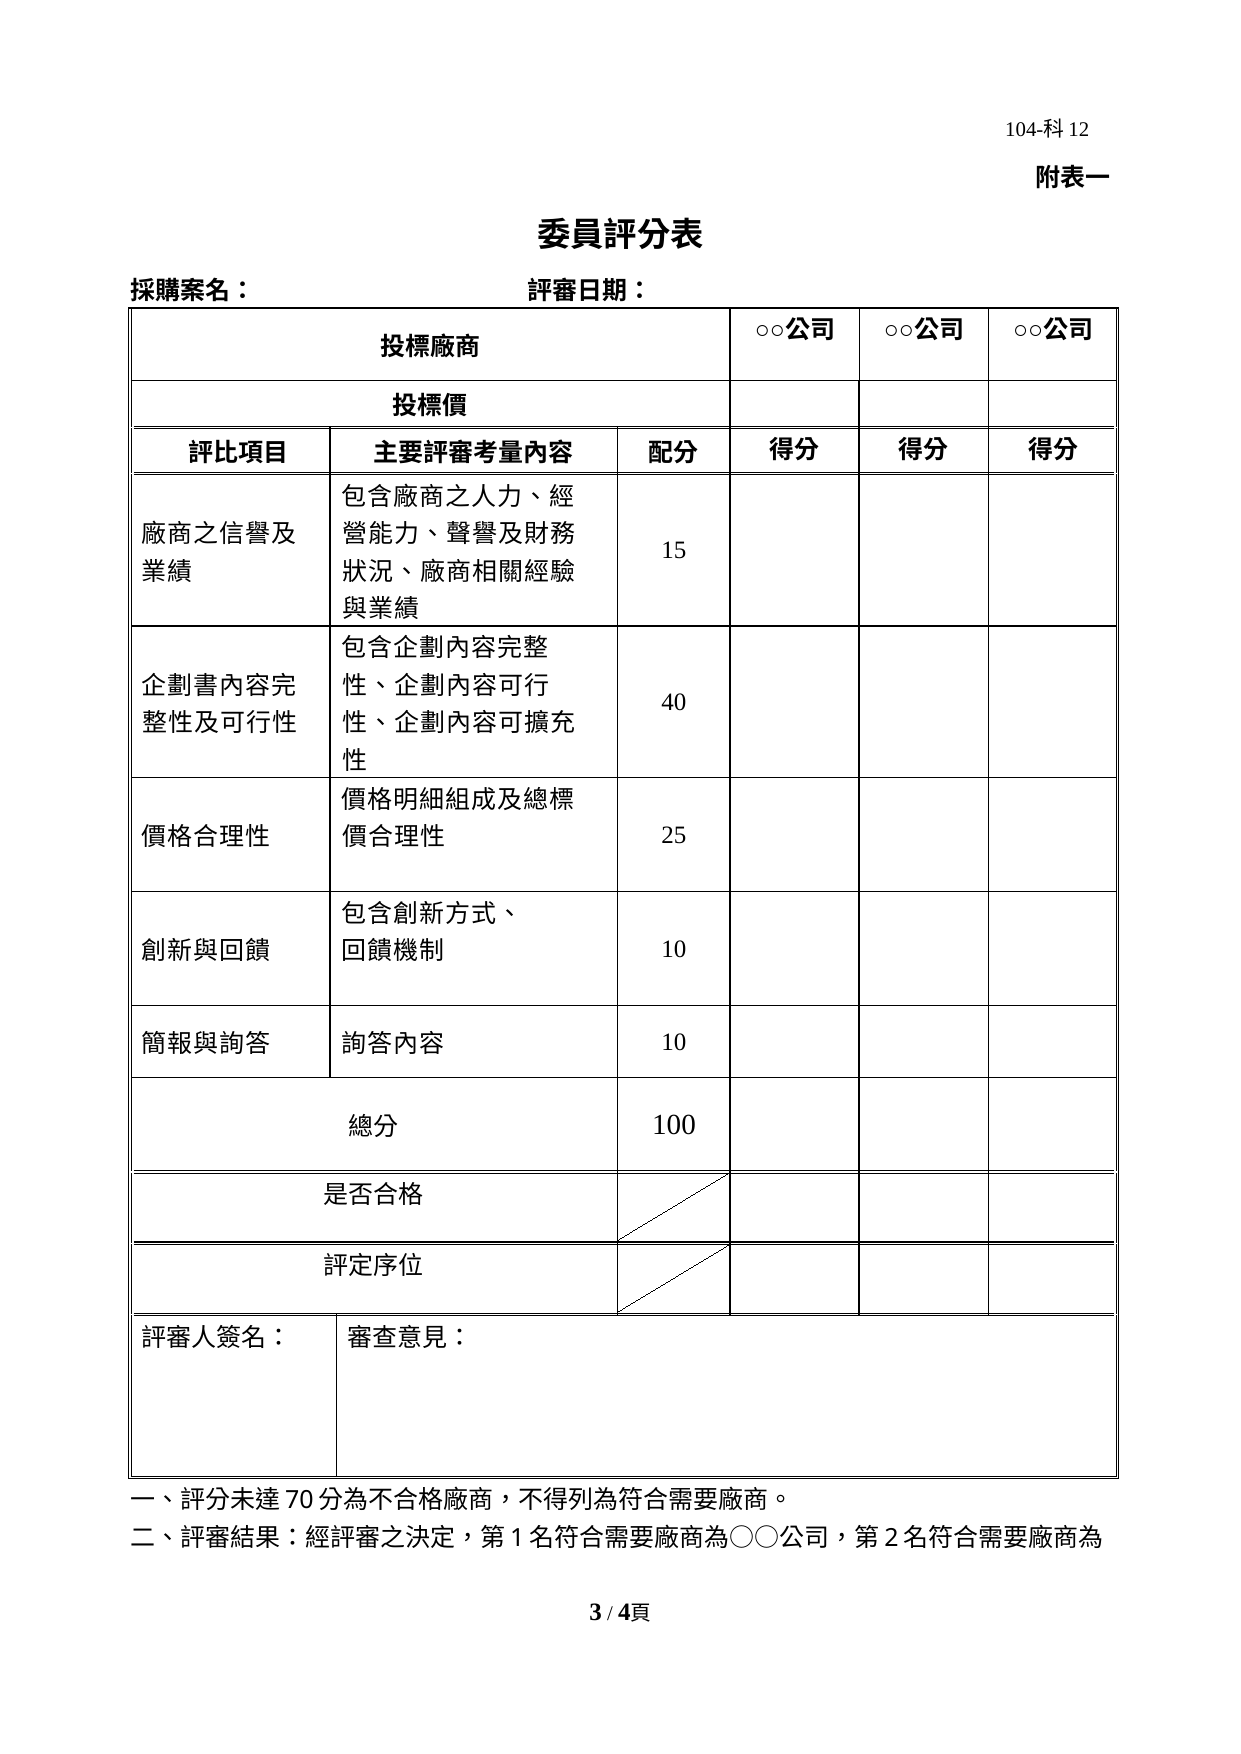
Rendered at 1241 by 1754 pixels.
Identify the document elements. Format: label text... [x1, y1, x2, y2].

table_cell 包含創新方式、 回饋機制 [331, 892, 617, 1004]
table_cell [860, 1245, 988, 1313]
text 採購案名： 評審日期： [130, 269, 1110, 307]
table_cell 創新與回饋 [132, 892, 329, 1004]
table_header ○○公司 [989, 309, 1116, 380]
text 委員評分表 [130, 194, 1110, 269]
table_cell [989, 472, 1116, 625]
table_cell 得分 [989, 426, 1116, 472]
table_cell [989, 1006, 1116, 1077]
table_cell [860, 1006, 988, 1077]
table_cell 得分 [860, 429, 988, 472]
table_cell [989, 778, 1116, 891]
table_cell 企劃書內容完整性及可行性 [132, 627, 329, 776]
table_cell [731, 1174, 858, 1241]
table_cell 評定序位 [132, 1241, 617, 1313]
table_cell 100 [618, 1078, 729, 1170]
table_header 投標廠商 [132, 309, 729, 380]
table_cell 廠商之信譽及業績 [132, 472, 329, 625]
table_cell [731, 627, 858, 776]
table_cell 得分 [731, 429, 858, 472]
text 一、評分未達70分為不合格廠商，不得列為符合需要廠商。 [130, 1479, 1110, 1517]
table_cell 審查意見： [337, 1313, 1117, 1476]
table_cell [860, 1174, 988, 1241]
table_cell [860, 381, 988, 426]
table_cell 是否合格 [130, 1170, 617, 1241]
table_cell 評審人簽名： [130, 1313, 336, 1476]
table_cell [989, 1170, 1117, 1241]
table_cell 投標價 [132, 381, 729, 426]
table_cell 40 [618, 627, 729, 776]
table_cell 包含廠商之人力、經營能力、聲譽及財務狀況、廠商相關經驗與業績 [331, 475, 617, 625]
table_cell [989, 1078, 1116, 1170]
table_cell 簡報與詢答 [132, 1006, 329, 1077]
table_cell [731, 892, 858, 1004]
table_cell [860, 627, 988, 776]
table_cell [860, 778, 988, 891]
table_cell 10 [618, 1006, 729, 1077]
table_cell 總分 [132, 1078, 617, 1170]
table_cell [860, 892, 988, 1004]
table_cell [618, 1174, 729, 1241]
table_cell [731, 1006, 858, 1077]
table_cell [618, 1245, 729, 1313]
table_cell [731, 1245, 858, 1313]
table_cell [860, 1078, 988, 1170]
table_cell 15 [618, 475, 729, 625]
table_cell [731, 1078, 858, 1170]
table_cell [731, 381, 858, 426]
table_header ○○公司 [860, 309, 988, 380]
table_cell 詢答內容 [331, 1006, 617, 1077]
table_cell 評比項目 [132, 426, 329, 472]
table_cell 價格明細組成及總標價合理性 [331, 778, 617, 891]
table_cell [731, 778, 858, 891]
table_cell 包含企劃內容完整性、企劃內容可行性、企劃內容可擴充性 [331, 627, 617, 776]
table_cell [989, 892, 1116, 1004]
table_cell [731, 475, 858, 625]
table_cell [989, 381, 1116, 426]
table_cell 價格合理性 [132, 778, 329, 891]
text 附表一 [130, 157, 1110, 194]
table_cell 主要評審考量內容 [331, 429, 617, 472]
table_cell [860, 475, 988, 625]
text 二、評審結果：經評審之決定，第1名符合需要廠商為○○公司，第2名符合需要廠商為 [130, 1517, 1110, 1554]
table_cell 25 [618, 778, 729, 891]
table_header ○○公司 [731, 309, 859, 380]
table_cell [989, 627, 1116, 776]
table_cell [989, 1241, 1116, 1313]
table_cell 配分 [618, 429, 729, 472]
table_cell 10 [618, 892, 729, 1004]
